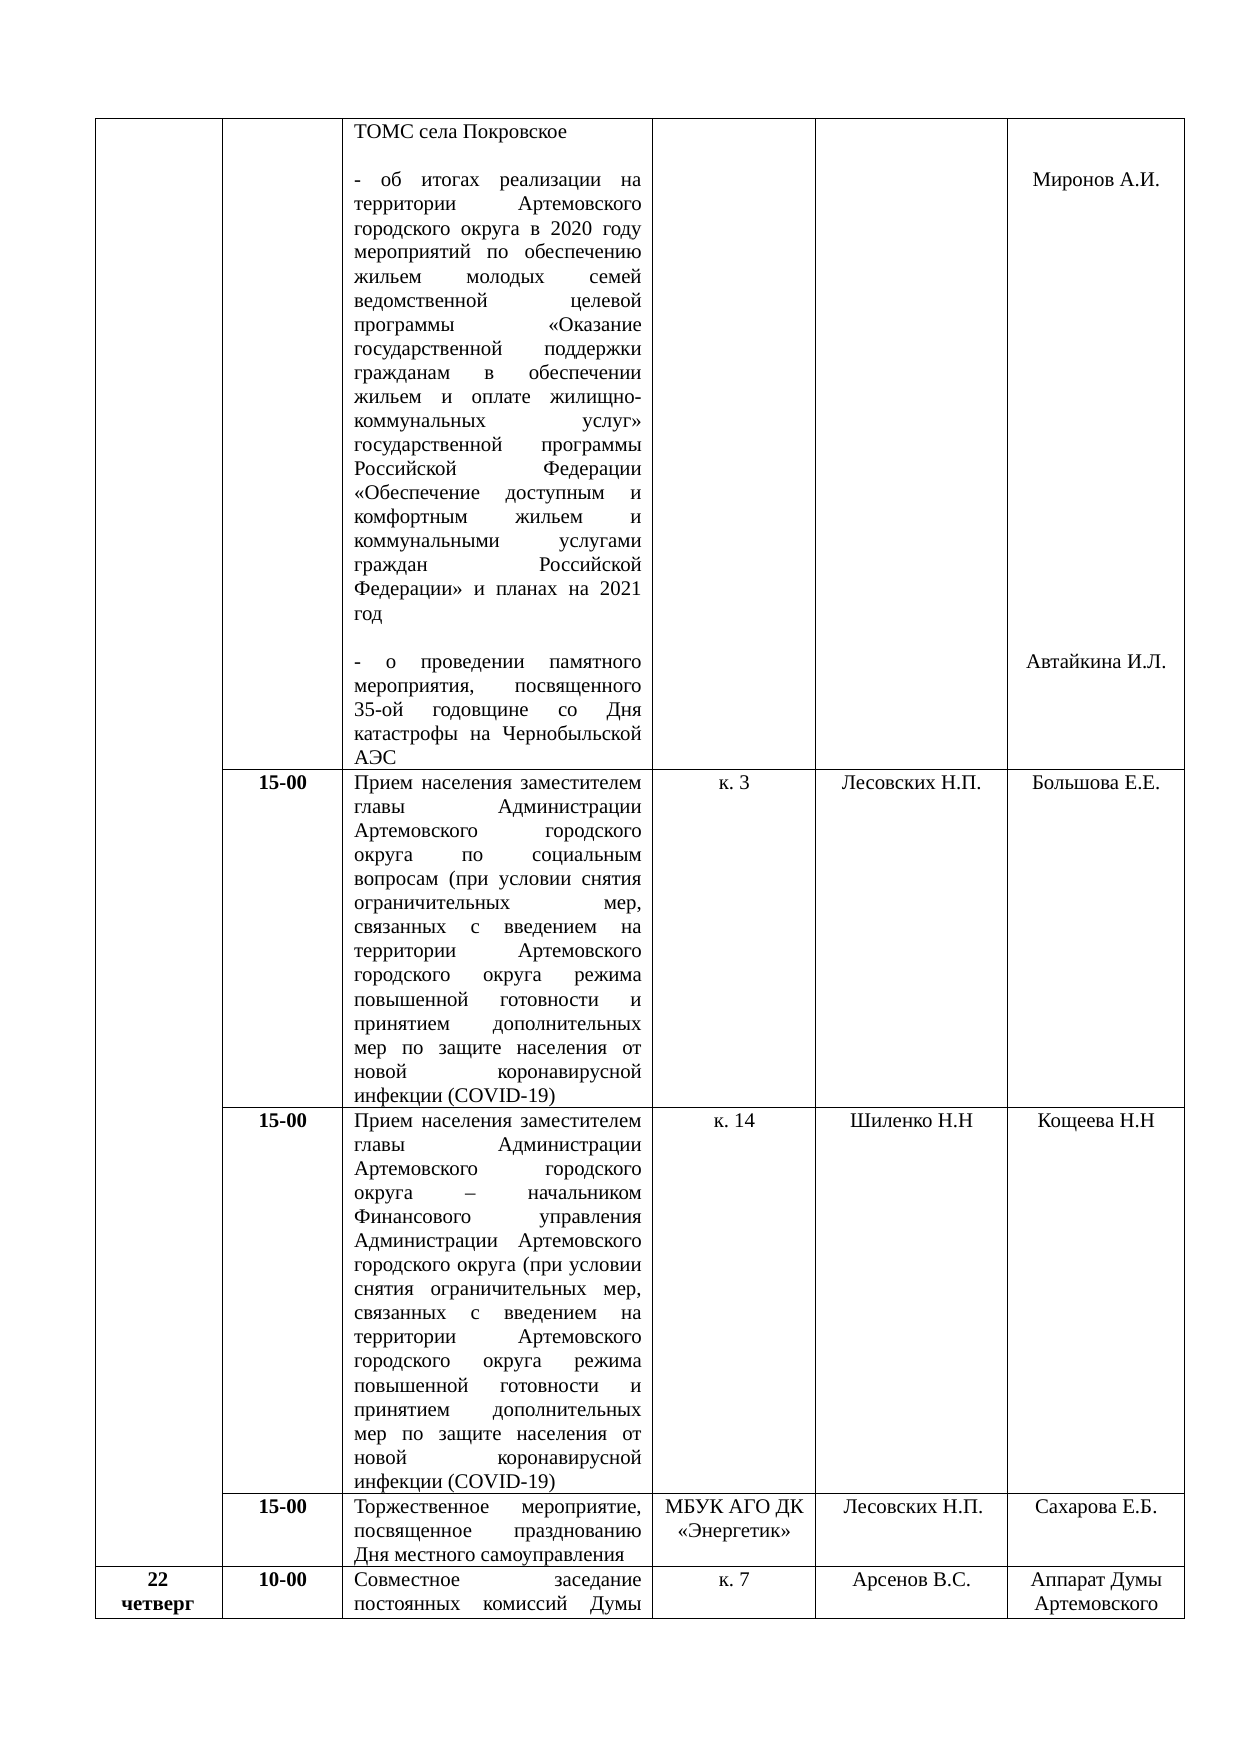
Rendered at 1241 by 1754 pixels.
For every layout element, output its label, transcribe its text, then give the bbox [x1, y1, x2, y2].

table_cell Сахарова Е.Б. [1008, 1494, 1184, 1566]
table_cell Миронов А.И. Автайкина И.Л. [1008, 119, 1184, 769]
table_cell Кощеева Н.Н [1008, 1108, 1184, 1493]
table_cell МБУК АГО ДК «Энергетик» [653, 1494, 815, 1566]
table_cell ТОМС села Покровское - об итогах реализации на территории Артемовского городского округа в 2020 году мероприятий по обеспечению жильем молодых семей ведомственной целевой программы «Оказание государственной поддержки гражданам в обеспечении жильем и оплате жилищно-коммунальных услуг» государственной программы Российской Федерации «Обеспечение доступным и комфортным жильем и коммунальными услугами граждан Российской Федерации» и планах на 2021 год - о проведении памятного мероприятия, посвященного 35-ой годовщине со Дня катастрофы на Чернобыльской АЭС [343, 119, 652, 769]
table_cell [816, 119, 1007, 769]
table_cell Шиленко Н.Н [816, 1108, 1007, 1493]
table_cell Прием населения заместителем главы Администрации Артемовского городского округа – начальником Финансового управления Администрации Артемовского городского округа (при условии снятия ограничительных мер, связанных с введением на территории Артемовского городского округа режима повышенной готовности и принятием дополнительных мер по защите населения от новой коронавирусной инфекции (COVID-19) [343, 1108, 652, 1493]
table_cell Лесовских Н.П. [816, 770, 1007, 1107]
table_cell [653, 119, 815, 769]
table_cell Аппарат Думы Артемовского [1008, 1567, 1184, 1618]
table_cell Арсенов В.С. [816, 1567, 1007, 1618]
table_cell 15-00 [223, 770, 342, 1107]
table_cell Совместное заседание постоянных комиссий Думы [343, 1567, 652, 1618]
table_cell 15-00 [223, 1108, 342, 1493]
table_cell Большова Е.Е. [1008, 770, 1184, 1107]
table_cell 15-00 [223, 1494, 342, 1566]
table_cell к. 3 [653, 770, 815, 1107]
table_cell к. 7 [653, 1567, 815, 1618]
table_cell 22 четверг [96, 1567, 222, 1618]
table_cell [223, 119, 342, 769]
table_cell Прием населения заместителем главы Администрации Артемовского городского округа по социальным вопросам (при условии снятия ограничительных мер, связанных с введением на территории Артемовского городского округа режима повышенной готовности и принятием дополнительных мер по защите населения от новой коронавирусной инфекции (COVID-19) [343, 770, 652, 1107]
table_cell Лесовских Н.П. [816, 1494, 1007, 1566]
table_cell к. 14 [653, 1108, 815, 1493]
table_cell 10-00 [223, 1567, 342, 1618]
table_cell [96, 119, 222, 1566]
